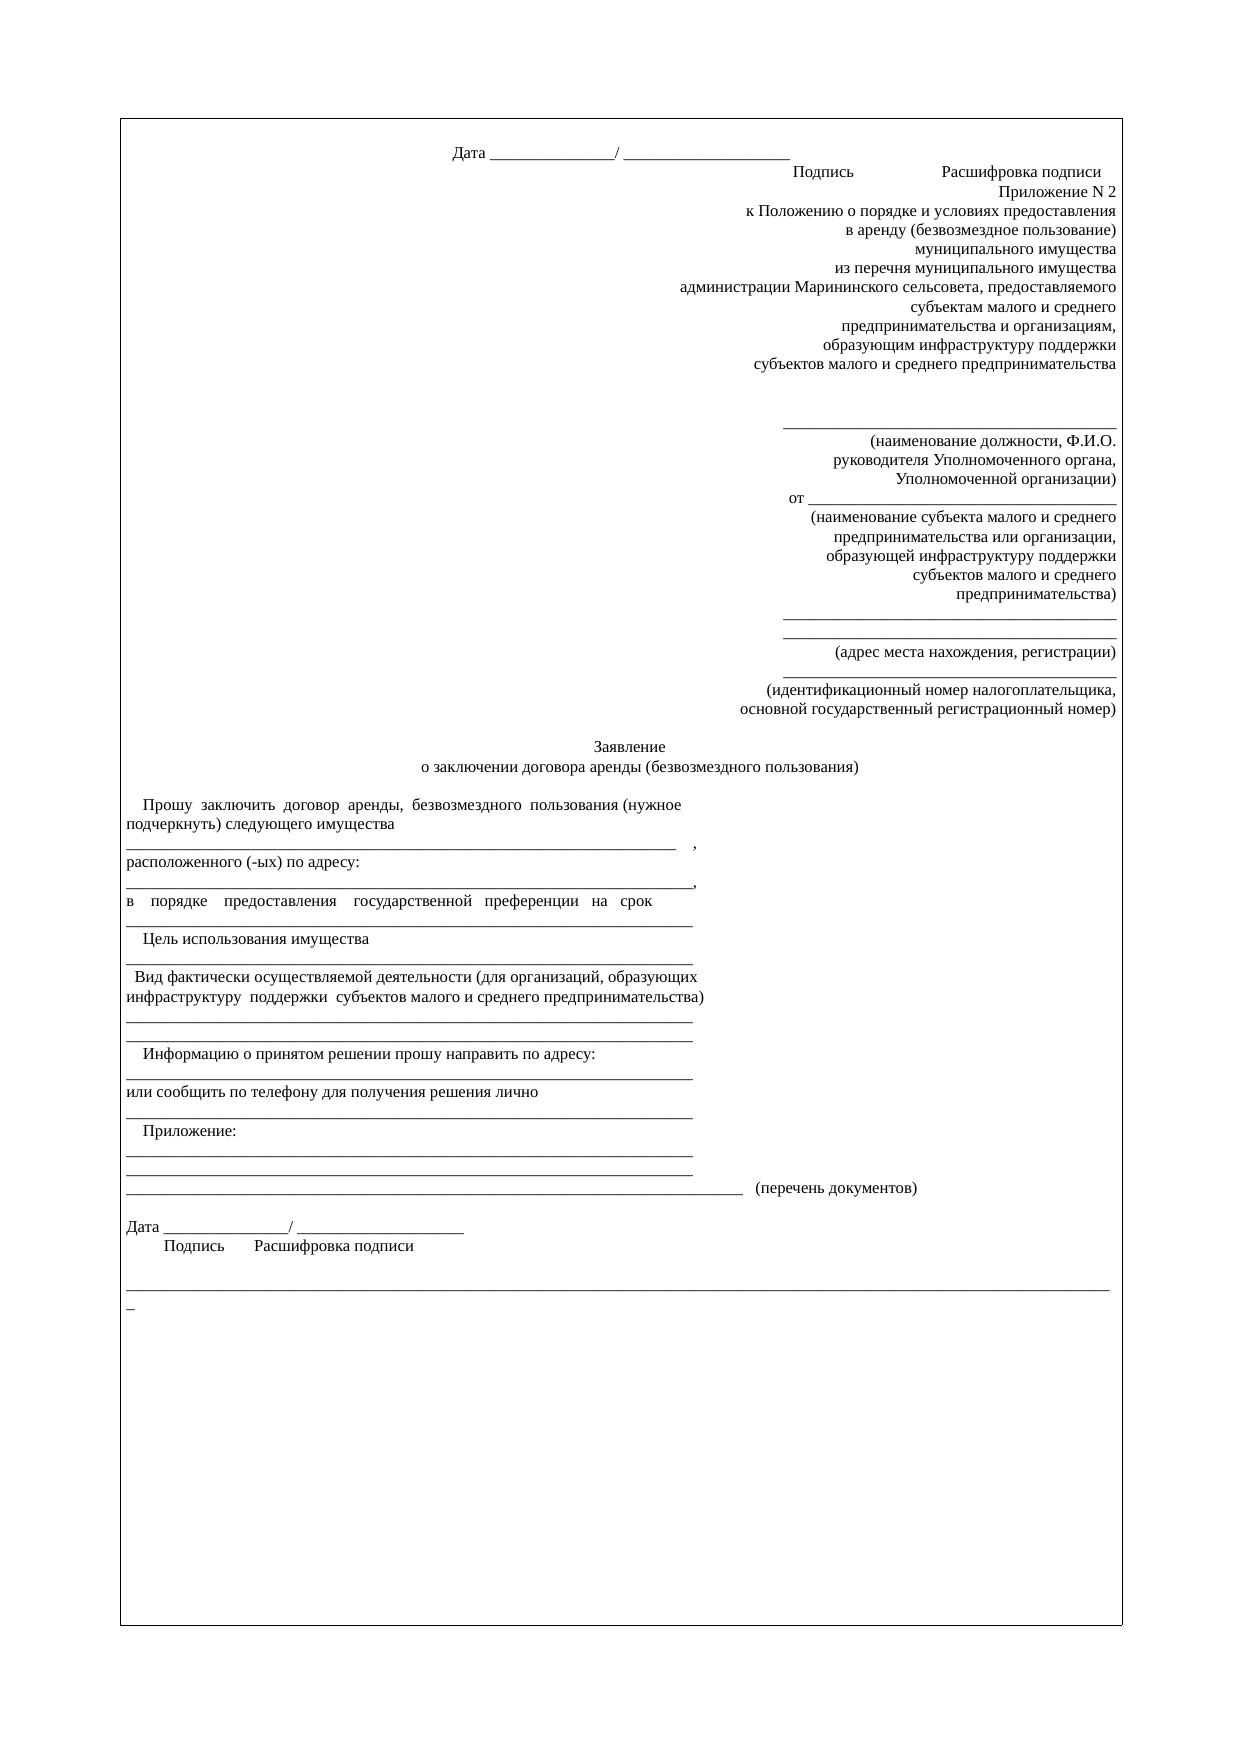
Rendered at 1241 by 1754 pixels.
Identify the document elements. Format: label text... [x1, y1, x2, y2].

table_header МАРИНИНСКИЙ СЕЛЬСКИЙ СОВЕТ ДЕПУТАТОВ КУРАГИНСКОГО РАЙОНА КРАСНОЯРСКОГО КРАЯ РЕШЕНИЕ 11.03.2021 с. Маринино № 06-24р В соответствии с Федеральным законом от 24.07.2007 № 209-ФЗ «О развитии малого и среднего предпринимательства в Российской Федерации», Федерального закона от 06.10.2003 № 131-ФЗ «Об общих принципах организации местного самоуправления в Российской Федерации», на основании Устава муниципального образования Марининский сельсовет Курагинского муниципального района Красноярского края, Марининский сельский Совет депутатов РЕШИЛ: 1. Утвердить Положение о порядке и условиях предоставления в аренду (безвозмездное пользование) муниципального имущества из перечня муниципального имущества администрации Марининского сельсовета, предоставляемого субъектам малого и среднего предпринимательства и организациям, образующим инфраструктуру поддержки субъектов малого и среднего предпринимательства, согласно приложению № 1 к настоящему решению. 2. Признать утратившим силу решение Марининского сельского Совета депутатов от 17.04.2017 № 12-62р «Об утверждении порядка формирования, ведения, обязательного опубликования перечня муниципального имущества, свободного от прав третьих лиц (за исключением имущественных прав субъектов малого и среднего предпринимательства), предназначенного для передачи во владение и (или) в пользование субъектам малого и среднего предпринимательства и организациям, образующим инфраструктуру поддержки субъектов малого и среднего предпринимательства» 4. Контроль за исполнением настоящего решения возложить на Председателя Совета депутатов Никулину Т.И. 2.Настоящее решение вступает в силу со дня, следующего за днём его официального опубликования в газете «Марининский вестник». Председатель сельского Глава Мрининского сельсовета Совета депутатов ___________ Т.И.Никулина ____________ А.В.Матросов Приложение 1 к решению Марининского сельского Совета депутатов от 11.03.2021 № 06-24р Положение о порядке и условиях предоставления в аренду (безвозмездное пользование) муниципального имущества из перечня муниципального имущества администрации Марининского сельсовета, предоставляемого субъектам малого и среднего предпринимательства и организациям, образующим инфраструктуру поддержки субъектов малого и среднего предпринимательства I. Общие положения 1. Настоящее Положение разработано в соответствии с Федеральным законом от 26.07.2006 № 135-ФЗ "О защите конкуренции", Федеральным законом от 24.07.2007 № 209-ФЗ "О развитии малого и среднего предпринимательства в Российской Федерации" и определяет порядок и условия предоставления в аренду (безвозмездное пользование) муниципального имущества из перечня муниципального имущества администрации Марининского сельсовета (далее - имущество), предоставляемого субъектам малого среднего предпринимательства и организациям, образующим инфраструктуру поддержки субъектов малого и среднего предпринимательства (далее - субъекты и организации). Действие настоящего Положения не распространяется на отношения, возникающие в связи с предоставлением в аренду земельных участков, включенных в перечень имущества, предоставляемого субъектам и организациям. Порядок и условия заключения договора аренды, в том числе на новый срок, предусмотренные настоящим Положением, распространяются на физических лиц не являющихся индивидуальными предпринимателями и применяющих специальный налоговый режим «Налог на профессиональный доход» (далее - физические лица). 2. Заключение договора аренды имущества осуществляется: а) по результатам торгов (конкурса, аукциона) на право заключения договора аренды с субъектами в порядке, установленном федеральным законодательством. б) без проведения торгов с субъектами и организациями в порядке предоставления муниципальной преференции без предварительного согласия антимонопольного органа. II. Перечень документов, представляемых администрацию Марининского сельсовета субъектами и организациями 3. Субъекты и организации, заинтересованные в предоставлении имущества в аренду (безвозмездное пользование), представляют в соответствии с главами III, IV настоящего Положения в администрацию Марининского сельсовета, соответствующее заявление (приложения N 1, 2 к настоящему Положению) с приложением следующих документов: документ, подтверждающий полномочия лица, подписавшего заявление; доверенность представителя (в случае представления документов доверенным лицом). При представлении заявления организацией дополнительно к документам, указанным в абзацах втором, третьем настоящего пункта, прилагаются копии учредительных документов. При предоставлении заявления физическим лицом дополнительно к документам, указанным в абзаца хвтором, третьем настоящего пункта, прилагается справка о постановке на учет физического лица в качестве налогоплательщика налога на профессиональный доход. В случае, предусмотренном частью 5 статьи 4 Федерального закона от 24.07.2007 № 209-ФЗ "О развитии малого и среднего предпринимательства в Российской Федерации", субъекты заявляют о соответствии условиям отнесения к субъектам малого и среднего предпринимательства. III. Порядок предоставления имущества в аренду субъектам и организациям при заключении договоров аренды на новый срок 4. По истечении срока действия договора аренды, заключенного по результатам проведения торгов или без их проведения в соответствии с законодательством Российской Федерации, заключение с субъектом или организацией договора аренды на новый срок осуществляется в соответствии с частью 9 статьи 17.1 Федерального закона от 26.07.2006 № 135-ФЗ "О защите конкуренции". 5. Субъект или организация, заинтересованные в заключении договора аренды имущества на новый срок, предоставляют не позднее чем за 90 календарных дней до окончания срока такого договора в администрацию Марининского сельсовета заявление (приложение № 1 к настоящему Положению) с указанием срока предоставления имущества в аренду. К заявлению прилагаются документы, предусмотренные пунктом 3 настоящего Положения. 6. Заявление регистрируется администрацией сельсовета, Уадминистрацией сельсовета в день поступления, на заявлении проставляется отметка о дате поступления заявления. 7. Администрация сельсовета в течение 30 календарных дней со дня получения заявления и документов принимает решение о предоставлении имущества в аренду на новый срок или решение об отказе в предоставлении имущества в аренду на новый срок и в течение 5 календарных дней со дня его принятия направляет почтовым отправлением заинтересованному субъекту или организации по адресу, указанному в заявлении, мотивированное письменное извещение о принятом решении или вручает его под роспись указанным лицам. Решение об отказе в предоставлении имущества в аренду на новый срок принимается администрацией сельсовета в случаях, предусмотренных частью 10 статьи 17.1 Федерального закона 26.07.2006 № 135-ФЗ "О защите конкуренции". 9. В случае если в соответствии с законодательством Российской Федерации на распоряжение имуществом, закрепленным на праве хозяйственного ведения или оперативного управления, требуется согласие собственника этого имущества, администрация сельсовета в течение 5 рабочих дней со дня получения заявления и документов, предусмотренных главой II настоящего Положения, направляет в исполнительный орган государственной власти края, уполномоченный на согласование сделки с соответствующим имуществом, заявление о даче согласия на распоряжение имуществом и направляет заинтересованному субъекту или организации письменное уведомление о приостановлении срока рассмотрения заявления до получения решения о даче согласия либо решения об отказе в даче согласия. Администрация сельсовета в течение 5 календарных дней со дня получения решения о даче согласия на распоряжение имуществом либо решения об отказе в даче согласия на распоряжение имуществом принимает соответственно решение о предоставлении имущества в аренду на новый срок либо решение об отказе в предоставлении имущества в аренду на новый срок и направляет почтовым отправлением заинтересованному субъекту или организации по адресу, указанному в заявлении, мотивированное письменное извещение о принятом решении или вручает его под подпись указанным лицам. 10. Администрация сельсовета не позднее 90 календарных дней со дня принятия решения о предоставлении имущества в аренду на новый срок обеспечивает в порядке, предусмотренном Федеральным законом от 05.04.2013 № 44-ФЗ "О контрактной системе в сфере закупок товаров, работ, услуг для обеспечения государственных и муниципальных нужд", осуществление закупки услуг по определению в соответствии с законодательством, регулирующим оценочную деятельность в Российской Федерации, величины месячной арендной платы за предоставляемое по договору аренды имущество, а также по проведению кадастровых работ в случае необходимости осуществления государственного кадастрового учета части (частей) объекта недвижимого имущества. В случае, указанном в абзаце первом пункта 9 настоящего Положения, Уполномоченная организация не позднее 90 календарных дней со дня получения решения о даче согласия на распоряжение имуществом обеспечивает в порядке, предусмотренном Федеральным законом от 05.04.2013 № 44-ФЗ "О контрактной системе в сфере закупок товаров, работ, услуг для обеспечения государственных и муниципальных нужд", Федеральным законом от 18.07.2011 № 223-ФЗ "О закупках товаров, работ, услуг отдельными видами юридических лиц", осуществление закупки услуг по определению в соответствии с законодательством, регулирующим оценочную деятельность в Российской Федерации, величины месячной арендной платы за предоставляемое по договору аренды имущество, а также по проведению кадастровых работ в случае необходимости осуществления государственного кадастрового учета части (частей) объекта недвижимого имущества. 11. В течение 5 рабочих дней со дня принятия решения о предоставлении имущества в аренду на новый срок со дня получения отчета оценщика и (или) результата кадастровых работ Администрация сельсовета осуществляет подготовку и направляет подписанный договор аренды имущества субъекту или организации. III. Порядок предоставления имущества в аренду (безвозмездное пользование) в порядке предоставления субъектам и организациям муниципальной преференции 12. Право заключить договор аренды имущества, включенного в перечень, без проведения торгов имеют субъекты и организации в случае, указанном в подпункте "б" пункта 2 настоящего Положения. Право заключить договор безвозмездного пользования имуществом, включенным в перечень, без проведения торгов имеют организации в случае, указанном в пункте 3 настоящего Положения. 13. Субъект или организация, заинтересованные в предоставлении имущества в порядке предоставления муниципальной преференции, представляют в администрацию сельсовета заявление (приложение N 2 к настоящему Положению) о предоставлении имущества в аренду (безвозмездное пользование) в порядке предоставления муниципального преференции, в котором указывают наименование имущества, цель использования и срок, на который предоставляется имущество. К заявлению прилагаются документы, предусмотренные пунктом 3 главы II настоящего Положения. Сведения о юридических лицах и об индивидуальных предпринимателях, отвечающих условиям отнесения к субъектам малого и среднего предпринимательства, которые внесены в единый реестр субъектов малого и среднего предпринимательства и размещены в информационно-телекоммуникационной сети Интернет, не требуют документального подтверждения субъектами. Такие сведения проверяются администрацией сельсовета самостоятельно в течение срока, предусмотренного для принятия решения по поступившему заявлению. 14. Заявление с прилагаемыми документами, указанными в пункте 13 настоящего Положения, регистрируется администрацией сельсовета, в день поступления, на заявлении проставляется отметка о дате поступления заявления. 15. Администрация сельсовета рассматривает заявление о предоставлении имущества в аренду (безвозмездное пользование) и представленные документы в течение 30 календарных дней со дня их поступления. 16. В случае поступления в администрацию сельсовета заявления о предоставлении имущества в аренду (безвозмездное пользование) в порядке предоставления муниципальной преференции, в отношении которого соответствующее заявление ранее поступило от другого лица,администрация сельсовета в течение 5 рабочих дней со дня его поступления осуществляет подготовку уведомления о приостановлении срока рассмотрения поступившего позднее заявления и направляет такое уведомление заявителю. Рассмотрение поступившего позднее заявления о предоставлении имущества в аренду (безвозмездное пользование) в порядке предоставления муниципальной преференции приостанавливается до принятия решения о предоставлении имущества в аренду (безвозмездное пользование) в порядке предоставления муниципальной преференции или до принятия решения об отказе в таком предоставлении по поступившему ранее заявлению. В случае поступления в течение одного дня двух и более заявлений о предоставлении одного имущества в аренду (безвозмездное пользование) в порядке предоставления муниципальной преференции очередность рассмотрения заявлений определяется по номеру их регистрации. 17. При отсутствии оснований для отказа в предоставлении имущества в аренду администрация сельсовета в течение 30 календарных дней со дня поступления заявления о таком предоставлении принимает решение о предоставлении имущества в аренду в порядке предоставления муниципальной преференции. 18. В случае если в соответствии с законодательством Российской Федерации на распоряжение имуществом, закрепленным на праве хозяйственного ведения или оперативного управления, требуется согласие собственника этого имущества,администрация сельсовета в течение 5 рабочих дней со дня получения заявления и документов, направляет в исполнительный орган государственной власти края, уполномоченный на согласование сделки с соответствующим имуществом, заявление о даче согласия на распоряжение имуществом и направляет заинтересованному субъекту или организации письменное уведомление о приостановлении срока рассмотрения заявления до получения решения о даче согласия либо решения об отказе в даче согласия. Администрация сельсовета в течение 5 календарных дней со дня получения решения о даче согласия на распоряжение имуществом либо решения об отказе в даче согласия на распоряжение имуществом принимает соответственно решение о предоставлении имущества в аренду (безвозмездное пользование) в порядке предоставления муниципальной преференции либо решение об отказе в таком предоставлении. 19. Администрация сельсовета не позднее 90 календарных дней со дня принятия решения о предоставлении имущества в аренду в порядке предоставления государственной преференции обеспечивает в порядке, предусмотренном Федеральным законом от 05.04.2013 № 44-ФЗ "О контрактной системе в сфере закупок товаров, работ, услуг для обеспечения государственных и муниципальных нужд", осуществление закупки услуг по определению в соответствии с законодательством, регулирующим оценочную деятельность в Российской Федерации, величины месячной арендной платы за предоставляемое по договору аренды имущество, а также по проведению кадастровых работ в случае необходимости осуществления государственного кадастрового учета части (частей) объекта недвижимого имущества. При предоставлении имущества в аренду в порядке предоставления государственной преференции в случае, указанном в абзаце первом пункта 18 настоящего Положения, Уполномоченная организация не позднее 90 календарных дней со дня получения решения о даче согласия на распоряжение имуществом обеспечивает в порядке, предусмотренном Федеральным законом от 05.04.2013 N 44-ФЗ "О контрактной системе в сфере закупок товаров, работ, услуг для обеспечения государственных и муниципальных нужд", Федеральным законом от 18.07.2011 N 223-ФЗ "О закупках товаров, работ, услуг отдельными видами юридических лиц", осуществление закупки услуг по определению в соответствии с законодательством, регулирующим оценочную деятельность в Российской Федерации, величины месячной арендной платы за предоставляемое по договору аренды имущество, а также по проведению кадастровых работ в случае необходимости осуществления государственного кадастрового учета части (частей) объекта недвижимого имущества. 20. Решение об отказе в предоставлении имущества в аренду (безвозмездное пользование) в видемуниципальной преференции принимается администрацией сельсовета по основаниям, предусмотренным частью 5 статьи 14 Федерального закона от 24.07.2007 № 209-ФЗ "О развитии малого и среднего предпринимательства в Российской Федерации", а также по следующим основаниям: а) лицо, заинтересованное в предоставлении имущества в аренду (безвозмездное пользование) не является субъектом или организацией; б) в отношении имущества, указанного в заявлении субъекта или организации, принято решение о его предоставлении на торгах; в) на день подачи заявления субъектом или организацией уже рассмотрено ранее поступившее заявление другого субъекта или организации и по нему принято решение о предоставлении имущества; г) имущество ранее предоставлено другому лицу; д) указанное в заявлении целевое использование имущества, закрепленного на праве хозяйственного ведения или оперативного управления, не соответствует целевому использованию, предусмотренному перечнем; е) в случае, указанном в абзаце первом пункта 18 настоящего Положения, отсутствует согласие исполнительного органа государственной власти края на распоряжение имуществом; ж) имущество не включено в перечень. 21. В течение 5 календарных дней со дня принятия решения о предоставлении имущества в аренду в виде муниципальной преференции администрация сельсовета направляет почтовым отправлением заинтересованному субъекту или организации по адресу, указанному в заявлении, мотивированное письменное извещение о принятом решении или вручает его под роспись указанным лицам. Приложение N 1 к Положению о порядке и условиях предоставления в аренду (безвозмездное пользование) государственного имущества из перечня государственного имущества Марининского сельсовета, предоставляемого субъектам малого и среднего предпринимательства и организациям, образующим инфраструктуру поддержки субъектов малого и среднего предпринимательства ________________________________________ (наименование должности, Ф.И.О. руководителя Уполномоченного органа, Уполномоченной организации) от _____________________________________ (наименование субъекта малого и среднего предпринимательства или организации, образующей инфраструктуру поддержки субъектов малого и среднего предпринимательства) ________________________________________ ________________________________________ (адрес места нахождения, регистрации) ________________________________________ (идентификационный номер налогоплательщика, основной государственный регистрационный номер) Заявление о заключении договора аренды на новый срок Прошу заключить договор аренды следующего имущества __________________________________________________________________________, расположенного (-ых) по адресу: ___________________________________, на новый срок до ___.___._______. Информацию о принятом решении прошу направить по адресу___________________________________________________________________________ или сообщить по телефону для получения решения лично ______________________________________________________________. Дата _______________/ ____________________ Подпись Расшифровка подписи Приложение N 2 к Положению о порядке и условиях предоставления в аренду (безвозмездное пользование) муниципального имущества из перечня муниципального имущества администрации Марининского сельсовета, предоставляемого субъектам малого и среднего предпринимательства и организациям, образующим инфраструктуру поддержки субъектов малого и среднего предпринимательства ________________________________________ (наименование должности, Ф.И.О. руководителя Уполномоченного органа, Уполномоченной организации) от _____________________________________ (наименование субъекта малого и среднего предпринимательства или организации, образующей инфраструктуру поддержки субъектов малого и среднего предпринимательства) ________________________________________ ________________________________________ (адрес места нахождения, регистрации) ________________________________________ (идентификационный номер налогоплательщика, основной государственный регистрационный номер) Заявление о заключении договора аренды (безвозмездного пользования) Прошу заключить договор аренды, безвозмездного пользования (нужное подчеркнуть) следующего имущества __________________________________________________________________ , расположенного (-ых) по адресу: ____________________________________________________________________, в порядке предоставления государственной преференции на срок ____________________________________________________________________ Цель использования имущества ____________________________________________________________________ Вид фактически осуществляемой деятельности (для организаций, образующих инфраструктуру поддержки субъектов малого и среднего предпринимательства) ____________________________________________________________________ ____________________________________________________________________ Информацию о принятом решении прошу направить по адресу: ____________________________________________________________________ или сообщить по телефону для получения решения лично ____________________________________________________________________ Приложение: ____________________________________________________________________ ____________________________________________________________________ __________________________________________________________________________ (перечень документов) Дата _______________/ ____________________ Подпись Расшифровка подписи _______________________________________________________________________________________________________________________ МАРИНИНСКИЙ СЕЛЬСКИЙ СОВЕТ ДЕПУТАТОВ КУРАГИНСКОГО РАЙОНА КРАСНОЯРСКОГО КРАЯ РЕШЕНИЕ 11.03.2021 с. Маринино № 06-25р О проведении Публичных слушаний по проекту «Об утверждении отчета об исполнении бюджета муниципального образования Марининский сельсовет за 2020 год» В соответствии со статьей 28 Федерального закона от 06.10.2003 № 131-ФЗ «Об общих принципах организации местного самоуправления в Российской Федерации», статьями, 57 36 Устава муниципального образования Марининский сельсовет, на основании Положения о порядке проведения публичных слушаний в муниципальном образовании Марининский сельсовет, утвержденного решением Марининского сельского Совета депутатов от 13.12.2005 № 08-16р, Марининский сельский Совет депутатов РЕШИЛ: 1. Назначить публичные слушания по проекту: «Об утверждении отчета об исполнении бюджета муниципального образования Марининский сельсовет за 2020 год». 2. Провести публичные слушания по проекту «Об утверждении отчета об исполнении бюджета муниципального образования Марининский сельсовет за 2020 год» 02 апреля 2021 г. в 15-00 часов в актовом зале МБОУ Марининская СОШ № 16 по адресу: Красноярский край, Курагинский район, с. Маринино, п. Школьный, 2. 3. Опубликовать проект «Об утверждении отчета об исполнении бюджета муниципального образования Марининский сельсовет за 2020 год» в газете «Марининский вестник». 4. Утвердить порядок организации и проведения публичных слушаний по проекту «Об утверждении отчета об исполнении бюджета муниципального образования Марининский сельсовет за 2020 год», согласно приложению 1. 6. Утвердить состав Рабочей группы по разработке проекта «Об утверждении отчета об исполнении бюджета муниципального образования Марининский сельсовет за 2020 год», подготовке и проведению Публичных слушаний, согласно приложению 2. 7. Контроль за выполнением решения возложить на председателя Совета депутатов (Никулина Т. И.). 8. Решение вступает в силу в день, следующий за днем опубликования в газете «Марининский вестник». Председатель Совета депутатов Глава Марининского сельсовета _____________ Т. И. Никулина ______________ А. В. Матросов Приложение 1 к решению Марининского сельского Совета депутатов от 11.03.2021 № 06-25р Порядок организации и проведения публичных слушаний по проекту «Об утверждении отчета об исполнении бюджета муниципального образования Марининский сельсовет за 2020 год» 1. Общие положения 1. Настоящее положение определяет порядок организации и проведения публичных слушаний по проекту «Об утверждении отчета об исполнении бюджета муниципального образования Марининский сельсовет за 2020 год» и направлено на реализацию права жителей сельсовета на осуществление местного самоуправления посредством участия в публичных слушаниях. 2. Публичные слушания проводятся с целью обсуждения проекта «Об утверждении отчета об исполнении бюджета муниципального образования Марининский сельсовет за 2021год». 3. Участниками публичных слушаний могут быть жители сельсовета, представители политических партий, общественных объединений, трудовых коллективов и иных объединений граждан, депутаты сельского Совета депутатов, должностные лица органов местного самоуправления и органов государственной власти, и др. 2. Подготовка публичных слушаний 1. Для организации и проведения публичных слушаний создается рабочая группа 2. Рабочая группа: - проводит анализ предложений, представленных гражданами; - составляет список лиц, участвующих в публичных слушаниях, с правом выступления; - устанавливает порядок выступлений на публичных слушаниях; - осуществляет подсчет голосов при голосовании в ходе публичных слушаний; - организует подготовку решения о результатах публичных слушаний и его опубликование , а также направление данного решения, предложений, одобренных участниками публичных слушаний, и протокола публичных слушаний Марининскому сельскому Совету депутатов. 3. Порядок внесения предложений в проект «Об утверждении отчета об исполнении бюджета муниципального образования Марининский сельсовет за 2020 год» 1. Опубликованный проект решения обсуждается на собраниях политических партий, общественных организаций, трудовых коллективов, иных собраниях граждан. 2. Предложения по проекту решения в письменном виде направляются в рабочую группу с аргументированным обоснованием внесения данных предложений. Если предложения приняты на собрании граждан, то к тексту предложения прилагается протокол такого собрания, оформленный в установленном порядке, и список представителей, принимающих участие в публичных слушаниях, в том числе лиц, уполномоченных выступать на публичных слушаниях по вносимым предложениям. 4. Порядок проведения публичных слушаний 1. Публичные слушания проводятся в помещении, позволяющем обеспечить массовое участие в них жителей сельсовета. 2. Участники публичных слушаний допускаются в помещение, где проводятся публичные слушания, при предъявлении документа, удостоверяющего личность. 3. На публичные слушания не допускаются лица, находящиеся в состоянии алкогольного или наркотического опьянения. 4. Присутствующие и выступающие на публичных слушаниях не вправе: - употреблять в своей речи грубые и оскорбительные выражения, наносящие ущерб чести и достоинству других лиц; - использовать ложную и непроверенную информацию; - осуществлять иные действия, нарушающие общественный порядок. При несоблюдении указанных требований нарушители подлежат удалению из помещения, в котором проходят публичные слушания. 5. Перед началом проведения мероприятия рабочая группа организует регистрацию выступающих и общий учет численности участников публичных слушаний. 6. Председательствующий на публичных слушаниях открывает мероприятие и оглашает тему публичных слушаний, вопрос, выносимый на обсуждение, инициаторов проведения публичных слушаний, основания и причины их проведения, предложения рабочей группы по порядку проведения публичных слушаний. 7. В процессе проведения публичных слушаний обсуждается проект «Об утверждении отчета об исполнении бюджета муниципального образования Марининский сельсовет за 2020 год», выслушиваются мнения выступающих, заключение рабочей группы. Председательствующий подводит итоги мероприятия, после чего принимается решение о результатах публичных слушаний, которое отражается в протоколе. Решение принимается простым большинством голосов от общего числа участников публичных слушаний и носит рекомендательный характер. 8. Председательствующий дает слово секретарю для оглашения протокола публичных слушаний. 9. Решение (резолютивная часть протокола) и мотивированное обоснование принятых решений публичных слушаний подлежат опубликованию в десятидневный срок со дня принятия. Приложение 2 к решению Марининского сельского Совета депутатов от 11.03.2021 № 06-25р Состав Рабочей группы по разработке проекта, рассмотрению предложений по проекту «Об утверждении отчета об исполнении бюджета муниципального образования Марининский сельсовет за 2020 год», подготовке и проведению Публичных слушаний Матросов А. В. – Глава сельсовета, председатель рабочей группы. Члены рабочей группы: Никулина Т. И. – председатель Совета депутатов Самарина А. В. - бухгалтер администрации Вострецова А. А. – депутат Совета депутатов __________________________________________________________________ АДМИНИСТРАЦИЯ МАРИНИНСКОГО СЕЛЬСОВЕТА КУРАГИНСКОГО РАЙОНА КРАСНОЯРСКОГО КРАЯ РЕШЕНИЕ (ПРОЕКТ) с. Маринино О внесении изменений и дополнений в Устав Марининского сельсовета В целях приведения Устава Марининского сельсовета Курагинского района Красноярского края в соответствие с требованиями Федерального закона от 06.10.2003 № 131-ФЗ «Об общих принципах организации местного самоуправления в Российской Федерации», руководствуясь статьями 20,57 Устава Марининского сельсовета Курагинского района Красноярского края, Марининский сельский Совет депутатов РЕШИЛ: 1. Внести в Устав Марининского сельсовета Курагинского района Красноярского края следующие изменения и дополнения: 1.1. в пункте 1 статьи 7: 1.1.1. подпункт 40 изложить в новой редакции: «40) участие в соответствии с федеральным законом в выполнении комплексных кадастровых работ»; 1.2. пункт 1 статьи 7.1 дополнить подпунктами 17, 18 следующего содержания: «17)осуществление мероприятий по оказанию помощи лицам, находящимся в состоянии алкогольного, наркотического или иного токсического опьянения; 18) предоставление сотруднику, замещающему должность участкового уполномоченного полиции, и членам его семьи жилого помещения на период замещения сотрудником указанной должности». 1.4. главу 6 дополнить статьей 35.2 следующего содержания: « Статья 35.2. Инициативные проекты 1. В целях реализации мероприятий, имеющих приоритетное значение для жителей сельсовета или его части, по решению вопросов местного значения или иных вопросов, право решения которых предоставлено органам местного самоуправления, в администрацию сельсовета может быть внесен инициативный проект. Порядок определения части территории сельсовета, на которой могут реализовываться инициативные проекты, устанавливается нормативным правовым актом Совета депутатов. 2. С инициативой о внесении инициативного проекта вправе выступить инициативная группа численностью не менее десяти граждан, достигших шестнадцатилетнего возраста и проживающих на территории сельсовета, органы территориального общественного самоуправления, староста сельского населенного пункта (далее - инициаторы проекта). Минимальная численность инициативной группы может быть уменьшена нормативным правовым актом Совета депутатов. Право выступить инициатором проекта в соответствии с нормативным правовым актом Совета депутатов может быть предоставлено также иным лицам, осуществляющим деятельность на территории сельсовета. 3.Порядок выдвижения, внесения, обсуждения, рассмотрения инициативных проектов, а также проведения их конкурсного отбора устанавливается сельским Советом депутатов.». 1.5. Статью 37: 1.5.1. дополнить пунктом 1.1 следующего содержания: «1.1. В опросе граждан имеют право участвовать жители сельсовета, обладающие избирательным правом. В опросе граждан по вопросу выявления мнения граждан о поддержке инициативного проекта вправе участвовать жители сельсовета или его части, в которых предлагается реализовать инициативный проект, достигшие шестнадцатилетнего возраста.»; пункт 2: - дополнить предложением вторым следующего содержания: «Для проведения опроса граждан может использоваться официальны сайт сельсовета в информационно-телекоммуникационной сети Интернет.»; 1.5. 3.пункт 2 дополнить абзацем третьим следующего содержания: «- жителей сельсовета или его части, в которых предлагается реализовать инициативный проект, достигших шестнадцатилетнего возраста, - для выявления мнения граждан о поддержке данного инициативного проекта.»; 1.5.4. абзац первый пункта 7 изложить в новой редакции: «- за счет средств местного бюджета - при проведении опроса по инициативе органов местного самоуправления или жителей сельсовета.». 1.6. в статье 38.1: 1.6.1. пункт 1 изложить в новой редакции: «1. Для обсуждения вопросов местного значения, информирования населения о деятельности органов местного самоуправления и должностных лиц местного самоуправления, обсуждения вопросов внесения инициативных проектов и их рассмотрения, осуществления территориального общественного самоуправления на части территории муниципального образования могут проводиться собрания граждан.»; 1.6.2. пункт 2 дополнить абзацем пятым следующего содержания: «В собрании граждан по вопросам внесения инициативных проектов и их рассмотрения вправе принимать участие жители соответствующей территории, достигшие шестнадцатилетнего возраста. Порядок назначения и проведения собрания граждан в целях рассмотрения и обсуждения вопросов внесения инициативных проектов определяется нормативным правовым актом Совета депутатов.». 1.7. пункт 6 статьи 38.2 дополнить подпунктом 6 следующего содержания: «6) вправе выступить с инициативой о внесении инициативного проекта по вопросам, имеющим приоритетное значение для жителей сельского населенного пункта.». 1.8.пункт 2 статьи 41 изложить в новой редакции: «2. К исключительным полномочиям собрания, конференции граждан, осуществляющих территориальное общественное самоуправление, относятся: 1) установление структуры органов территориального общественного самоуправления; 2) принятие устава территориального общественного самоуправления, внесение в него изменений и дополнений; 3) избрание органов территориального общественного самоуправления; 4) определение основных направлений деятельности территориального общественного самоуправления; 5) утверждение сметы доходов и расходов территориального общественного самоуправления и отчета о ее исполнении; 6) рассмотрение и утверждение отчетов о деятельности органов территориального общественного самоуправления; 7) обсуждение инициативного проекта и принятие решения по вопросу о его одобрении.». 1.9. статью 42 дополнить пунктом 3 следующего содержания: «3. Органы территориального общественного самоуправления могут выдвигать инициативный проект в качестве инициаторов проекта.». 1.10. главу 9 дополнить статьей 54.2 следующего содержания: «Статья 54.2. Финансовое и иное обеспечение реализации инициативных проектов 1. Источником финансового обеспечения реализации инициативных проектов, предусмотренных статьей 26.1 Федерального закона от 06.10.2003 № 131-ФЗ «Об общих принципах организации местного самоупрвления в Российской Федерации», являются предусмотренные решением о местном бюджете бюджетные ассигнования на реализацию инициативных проектов, формируемые в том числе с учетом объемов инициативных платежей и (или) межбюджетных трансфертов из бюджета субъекта Российской Федерации, предоставленных в целях финансового обеспечения соответствующих расходных обязательств сельсовета. 2. Под инициативными платежами понимаются денежные средства граждан, индивидуальных предпринимателей и образованных в соответствии с законодательством Российской Федерации юридических лиц, уплачиваемые на добровольной основе и зачисляемые в соответствии с Бюджетным кодексом Российской Федерации в местный бюджет в целях реализации конкретных инициативных проектов. 3. В случае, если инициативный проект не был реализован, инициативные платежи подлежат возврату лицам (в том числе организациям), осуществившим их перечисление в местный бюджет. В случае образования по итогам реализации инициативного проекта остатка инициативных платежей, не использованных в целях реализации инициативного проекта, указанные платежи подлежат возврату лицам (в том числе организациям), осуществившим их перечисление в местный бюджет. Порядок расчета и возврата сумм инициативных платежей, подлежащих возврату лицам (в том числе организациям), осуществившим их перечисление в местный бюджет, определяется нормативным правовым актом представительного органа (решением схода граждан, осуществляющего полномочия представительного органа) муниципального образования. Реализация инициативных проектов может обеспечиваться также в форме добровольного имущественного и (или) трудового участия заинтересованных лиц.». 1.11. главу 8: 1.11.1. дополнить статьей 43.1 следующего содержания: «Статья 43.1. Гарантии осуществления полномочий лиц, замещающих муниципальные должности на постоянной основе 1. Лицу, замещающему муниципальную должность на постоянной основе, устанавливаются следующие гарантии: 1.1) условия работы, обеспечивающие исполнение должностных полномочий, в соответствии с муниципальными правовыми актами органов местного самоуправления, регулирующими материально-техническое и организационное обеспечение, локальными нормативными правовыми актами, принятыми в соответствии с Трудовым кодексом Российской Федерации; 1.2) право на своевременное и в полном объеме получение денежного вознаграждения в размере, определяемом муниципальными правовыми актами, принятыми в соответствии с законами края; 1.3) возмещение расходов, связанных со служебной командировкой, с повышением квалификации, в размере и порядке, установленными Трудовым кодексом Российской Федерации принятыми в соответствии с ним локальными нормативными правовыми актами; 1.4) получение информации и материалов, необходимых для исполнения полномочий по вопросам местного значения, от находящихся на территории сельсовета органов местного самоуправления, а в случаях, установленных федеральными законами, - от организаций всех форм собственности, общественных объединений и их должностных лиц по письменному запросу в течение 10 дней с момента получения запроса, право внеочередного приема должностными лицами органов местного самоуправления муниципального образования Кордовский сельсовет; 1.5) отдых, обеспечиваемый установлением нормальной продолжительности рабочего (служебного) времени, предоставлением выходных дней и нерабочих праздничных дней, а также ежегодного оплачиваемого отпуска продолжительностью 52 календарных дня, а также ежегодного дополнительного оплачиваемого отпуска в связи с работой в местностях с особыми климатическими условиями, предоставляемого в соответствии с законодательством Российской Федерации; 1.6) обязательное государственное страхование на случай причинения вреда здоровью и имуществу, а также обязательное государственное социальное страхование на случай заболевания или утраты трудоспособности в период исполнения полномочий или после их прекращения, но наступивших в связи с их исполнением; 1.7) единовременное денежное пособие в размере ежемесячного денежного вознаграждения и ежемесячного денежного поощрения после окончания срока полномочий, в случае не избрания на должность на новый срок полномочий, а также после отставки по собственному желанию, за исключением отставки по состоянию здоровья и иных случаев, предусмотренных Законом края от 26.06.2008 № 6-1832 (далее по тексту главы - Закон края); 1.8) компенсация в размере назначенного им денежного вознаграждения и денежного поощрения, в случае досрочного прекращения полномочий, по основаниям, предусмотренным Законом края, до устройства на новое место работы, но не более двух месяцев после прекращения полномочий, или доплата к заработной плате, получаемой на новом месте работы, до уровня, назначенного денежного вознаграждения и денежного поощрения, но не более двух месяцев со дня освобождения от должности, за исключением случаев, предусмотренных Законом края; 1.9) пенсионное обеспечение за выслугу лет в размере и на условиях установленных настоящим Уставом; 1.10) предоставление служебного жилого помещения, а в случае невозможности предоставления служебного жилого помещения - возмещение расходов по найму жилого помещения, на период исполнения полномочий. 2. Минимальная продолжительность ежегодного оплачиваемого отпуска, используемого лицом, замещающим муниципальную должность на постоянной основе, в году, за который предоставляется ежегодный оплачиваемый отпуск, составляет 28 календарных дней. 3. Лицо, замещающее муниципальную должность на постоянной основе, имеет право на замену денежной компенсацией части ежегодного оплачиваемого отпуска, превышающей установленную минимальную продолжительность ежегодного оплачиваемого отпуска, или любого количества дней из этой части. 4. При прекращении полномочий (в том числе досрочно) лицо, замещающее муниципальную должность на постоянной основе, имеет право на получение денежной компенсации за все неиспользованные отпуск. 1.11.2. дополнить статьей 43.2 следующего содержания: «Статья 43.2. Гарантии осуществления полномочий лиц, замещающих муниципальные должности на непостоянной основе 1. Лицу, замещающему муниципальную должность на непостоянной основе, устанавливаются следующие гарантии: 1) условия работы, обеспечивающие исполнение должностных полномочий, в соответствии с муниципальными правовыми актами органов местного самоуправления, регулирующими материально-техническое и организационное обеспечение; 2) получение информации и материалов, необходимых для исполнения полномочий по вопросам местного значения, от находящихся на территории Марининского сельсовета, а в случаях, установленных федеральными законами, - организаций всех форм собственности, общественных объединений и их должностных лиц по письменному запросу. 3) депутату Совета депутатов для осуществления своих полномочий на непостоянной основе гарантируется сохранение места работы (должности) на период, продолжительность которого составляет в совокупности 3 рабочих дня в месяц.». 1.12. В статье 59: 1.12. 1. Пункт 1 изложить в новой редакции: «1.1. Устав сельсовета, муниципальный правовой акт о внесении изменений и дополнений в устав сельсовета подлежат официальному опубликованию (обнародованию) после их государственной регистрации и вступают в силу после их официального опубликования (обнародования). Глава Марининского сельсовета обязан опубликовать (обнародовать) зарегистрированный устав сельсовета, муниципальный правовой акт о внесении изменений и дополнени в течение семи дней со дня поступления из Управления Министерства юстиции Российской Федерации по Красноярскому краю уведомления о включении сведений об уставе сельсовета, муниципальном правовом акте о внесении изменений в устав муниципального образования в государственный реестр уставов муниципальных образований субъекта Российской Федерации, предусмотренного частью 6 статьи 4 Федерального закона от 21 июля 2005 года № 97-ФЗ "О государственной регистрации уставов муниципальных образований".». 1.12.2. дополнить пунктом 6 следующего содержания: «6. Подпункт 40 пункта 1 статьи 7 вступает в силу с 23.03.2021 года, пункт 1 статьи 59 вступает в силу с 07.06.2021 года. 2. Поручить Главе Марининского сельсовета направить настоящее решение в Управление Министерства юстиции Российской Федерации по Красноярскому краю для государственной регистрации. 3.Контроль за исполнением решения возложить на председателя Совета депутатов (Никулина Т. И.). 4.Настоящее Решение подлежит официальному опубликованию (обнародованию) в газете «Марининский вестник» после государственной регистрации и вступает в силу со дня опубликования (обнародования). 5. Решение вступает в силу в день его официального опубликования в газете «Марининский вестник», осуществляемого в течение 7 дней со дня его поступления из Управления Министерства юстиции Российской Федерации по Красноярскому краю. Председатель Совета депутатов Т.И.Никулина Глава сельсовета А.В.Матросов [121, 119, 1122, 1625]
